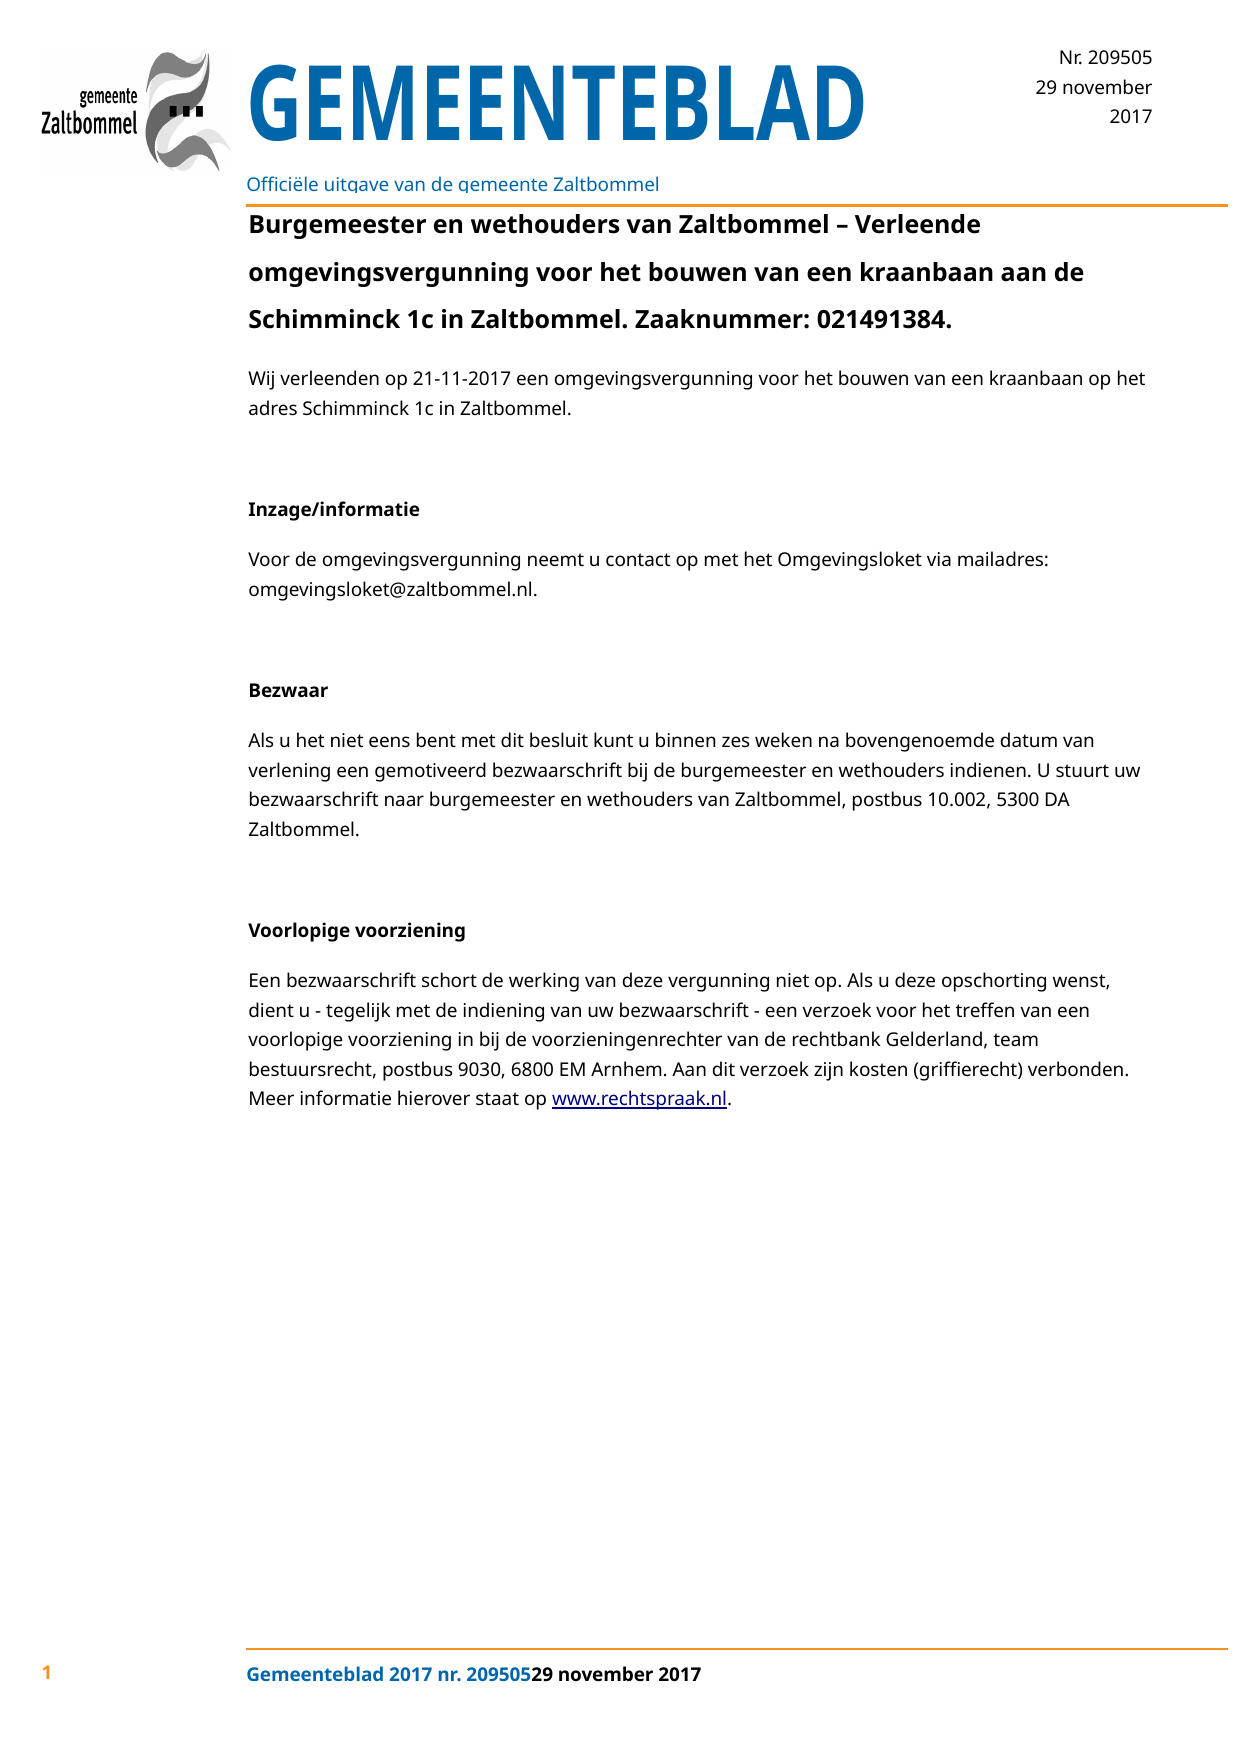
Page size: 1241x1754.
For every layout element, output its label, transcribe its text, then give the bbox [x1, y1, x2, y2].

text Wij verleenden op 21-11-2017 een omgevingsvergunning voor het bouwen van een kraanbaan op het adres Schimminck 1c in Zaltbommel. [248, 366, 1152, 421]
picture [41, 47, 231, 172]
text Voor de omgevingsvergunning neemt u contact op met het Omgevingsloket via mailadres: omgevingsloket@zaltbommel.nl. [248, 546, 1152, 602]
text Bezwaar [248, 677, 1152, 702]
text Voorlopige voorziening [248, 917, 1152, 942]
text Een bezwaarschrift schort de werking van deze vergunning niet op. Als u deze opschorting wenst, dient u - tegelijk met de indiening van uw bezwaarschrift - een verzoek voor het treffen van een voorlopige voorziening in bij de voorzieningenrechter van de rechtbank Gelderland, team bestuursrecht, postbus 9030, 6800 EM Arnhem. Aan dit verzoek zijn kosten (griffierecht) verbonden. Meer informatie hierover staat op www.rechtspraak.nl. [248, 967, 1152, 1111]
text Burgemeester en wethouders van Zaltbommel – Verleende omgevingsvergunning voor het bouwen van een kraanbaan aan de Schimminck 1c in Zaltbommel. Zaaknummer: 021491384. [248, 207, 1152, 336]
text Als u het niet eens bent met dit besluit kunt u binnen zes weken na bovengenoemde datum van verlening een gemotiveerd bezwaarschrift bij de burgemeester en wethouders indienen. U stuurt uw bezwaarschrift naar burgemeester en wethouders van Zaltbommel, postbus 10.002, 5300 DA Zaltbommel. [248, 727, 1152, 842]
text Inzage/informatie [248, 496, 1152, 522]
